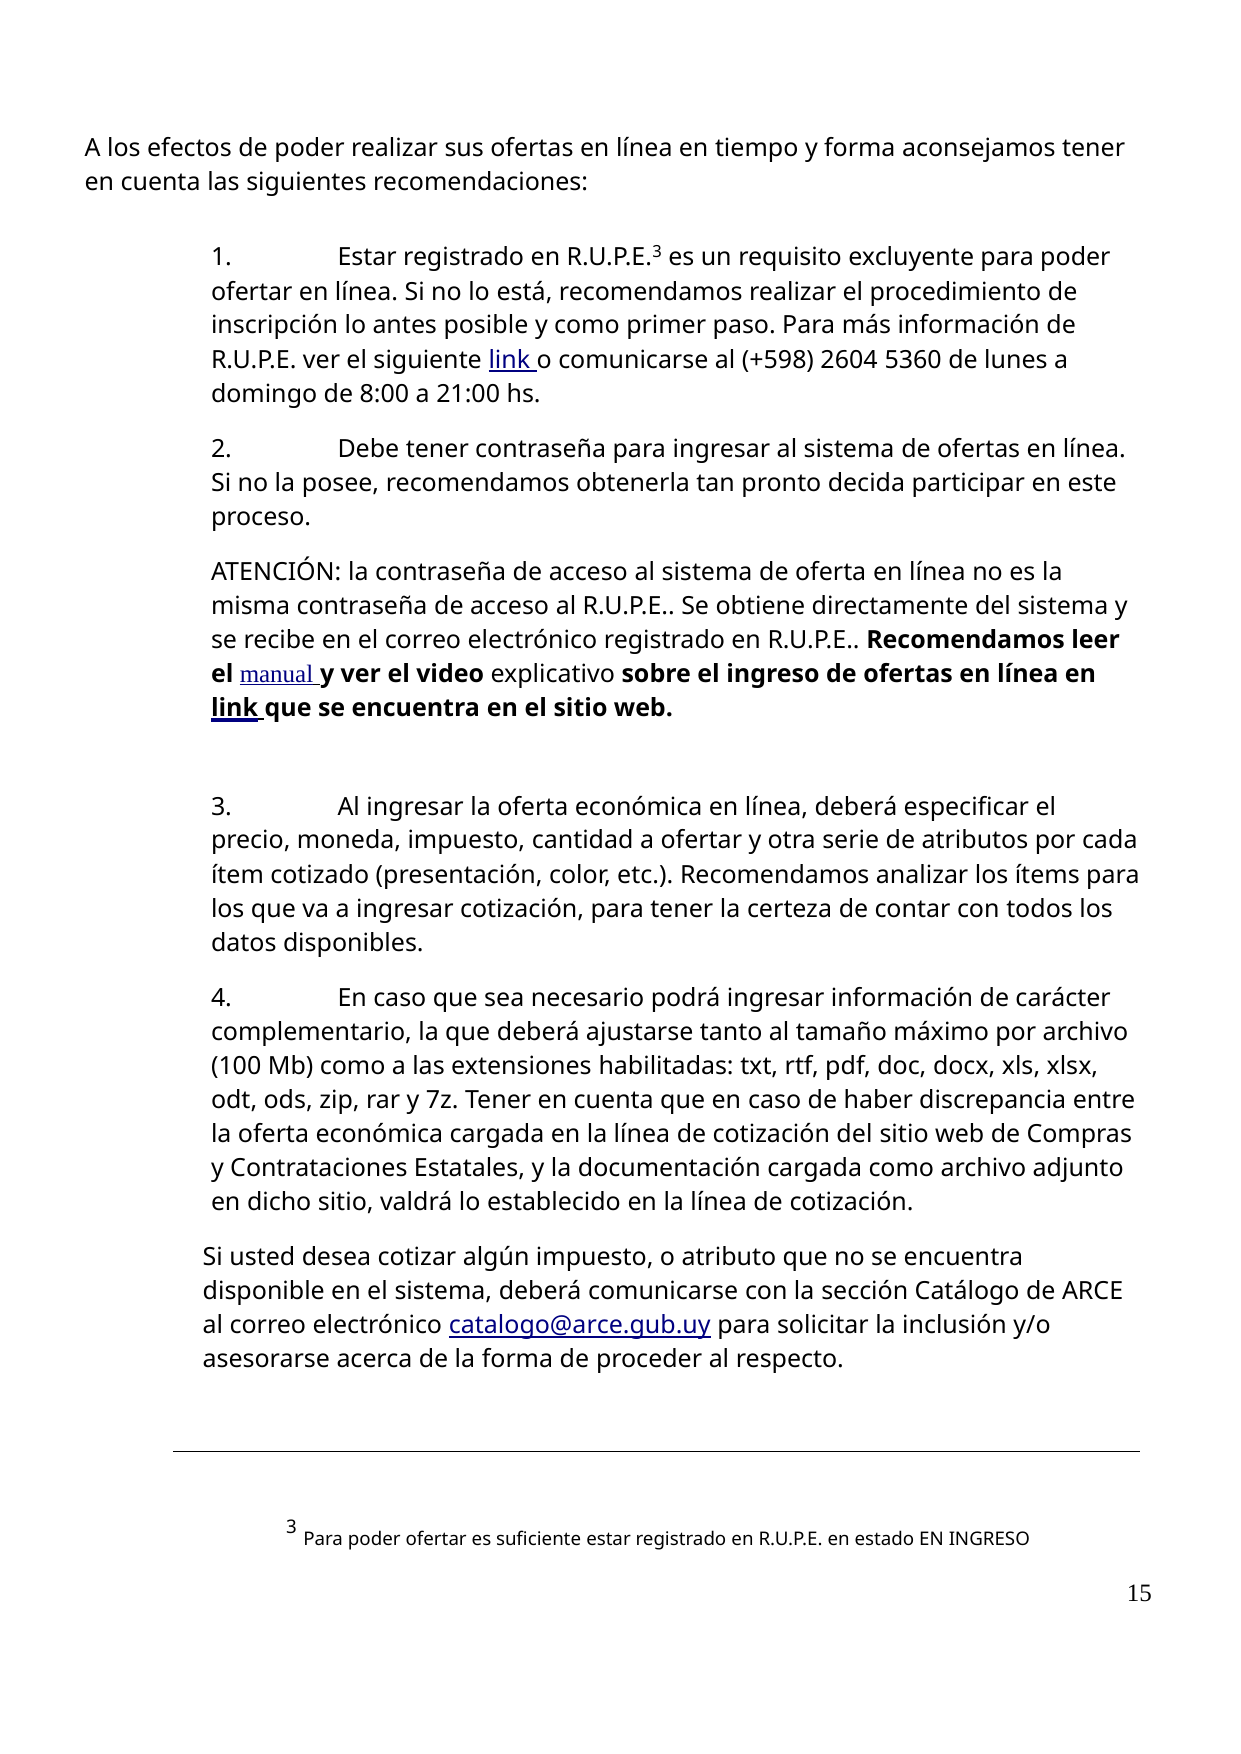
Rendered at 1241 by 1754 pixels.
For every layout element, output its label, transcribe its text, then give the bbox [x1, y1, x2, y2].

text ATENCIÓN: la contraseña de acceso al sistema de oferta en línea no es la misma contraseña de acceso al R.U.P.E.. Se obtiene directamente del sistema y se recibe en el correo electrónico registrado en R.U.P.E.. Recomendamos leer el manual y ver el video explicativo sobre el ingreso de ofertas en línea en link que se encuentra en el sitio web. [211, 553, 1140, 723]
list En caso que sea necesario podrá ingresar información de carácter complementario, la que deberá ajustarse tanto al tamaño máximo por archivo (100 Mb) como a las extensiones habilitadas: txt, rtf, pdf, doc, docx, xls, xlsx, odt, ods, zip, rar y 7z. Tener en cuenta que en caso de haber discrepancia entre la oferta económica cargada en la línea de cotización del sitio web de Compras y Contrataciones Estatales, y la documentación cargada como archivo adjunto en dicho sitio, valdrá lo establecido en la línea de cotización. [211, 979, 1140, 1218]
list 3 Para poder ofertar es suficiente estar registrado en R.U.P.E. en estado EN INGRESO [286, 1508, 1140, 1551]
list Estar registrado en R.U.P.E.3 es un requisito excluyente para poder ofertar en línea. Si no lo está, recomendamos realizar el procedimiento de inscripción lo antes posible y como primer paso. Para más información de R.U.P.E. ver el siguiente link o comunicarse al (+598) 2604 5360 de lunes a domingo de 8:00 a 21:00 hs. [211, 239, 1140, 409]
text A los efectos de poder realizar sus ofertas en línea en tiempo y forma aconsejamos tener en cuenta las siguientes recomendaciones: [84, 130, 1152, 198]
list Al ingresar la oferta económica en línea, deberá especificar el precio, moneda, impuesto, cantidad a ofertar y otra serie de atributos por cada ítem cotizado (presentación, color, etc.). Recomendamos analizar los ítems para los que va a ingresar cotización, para tener la certeza de contar con todos los datos disponibles. [211, 788, 1140, 958]
list Debe tener contraseña para ingresar al sistema de ofertas en línea. Si no la posee, recomendamos obtenerla tan pronto decida participar en este proceso. [211, 430, 1139, 532]
list Si usted desea cotizar algún impuesto, o atributo que no se encuentra disponible en el sistema, deberá comunicarse con la sección Catálogo de ARCE al correo electrónico catalogo@arce.gub.uy para solicitar la inclusión y/o asesorarse acerca de la forma de proceder al respecto. [202, 1239, 1140, 1375]
